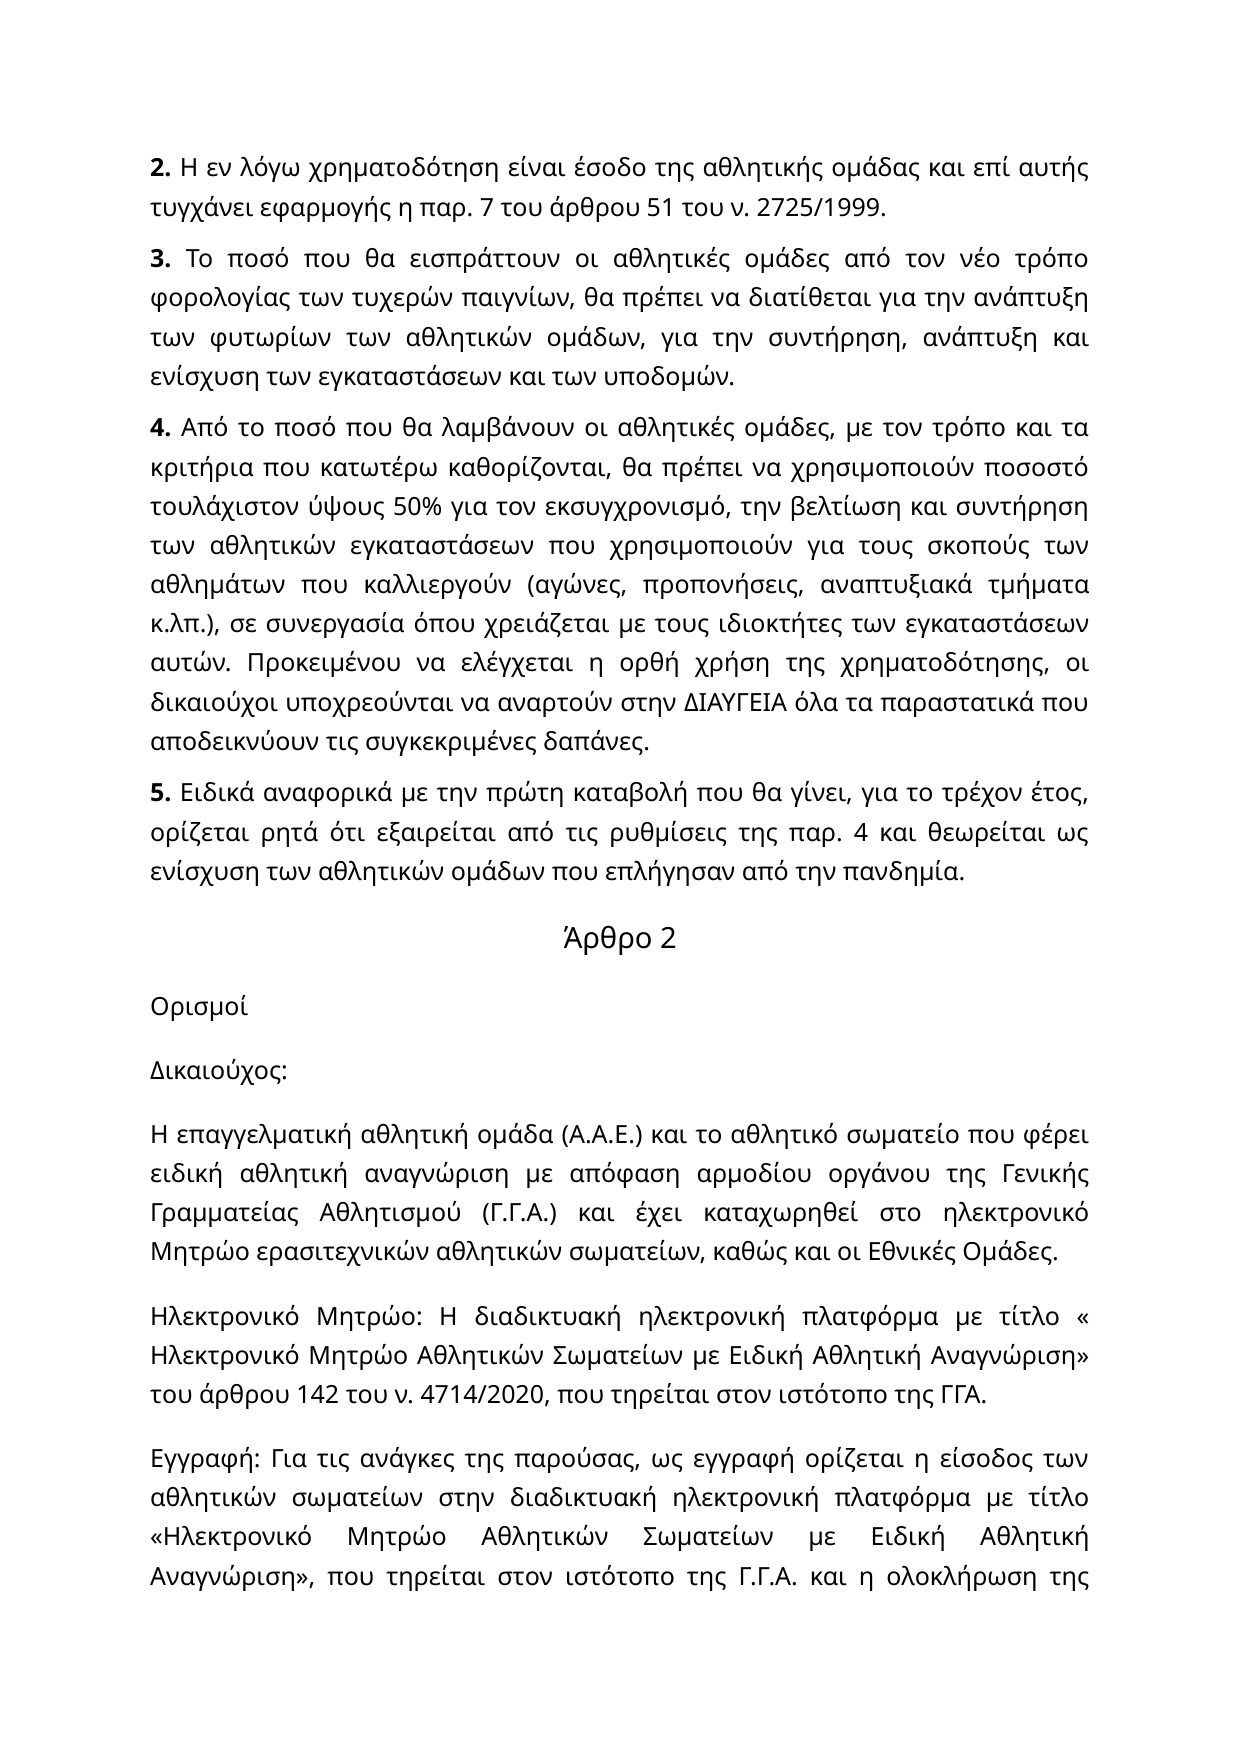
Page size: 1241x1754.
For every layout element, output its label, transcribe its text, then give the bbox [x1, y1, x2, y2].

text Δικαιούχος: [150, 1052, 1090, 1086]
text 5. Ειδικά αναφορικά με την πρώτη καταβολή που θα γίνει, για το τρέχον έτος, ορίζεται ρητά ότι εξαιρείται από τις ρυθμίσεις της παρ. 4 και θεωρείται ως ενίσχυση των αθλητικών ομάδων που επλήγησαν από την πανδημία. [150, 775, 1090, 887]
text 2. Η εν λόγω χρηματοδότηση είναι έσοδο της αθλητικής ομάδας και επί αυτής τυγχάνει εφαρμογής η παρ. 7 του άρθρου 51 του ν. 2725/1999. [150, 150, 1090, 223]
text Εγγραφή: Για τις ανάγκες της παρούσας, ως εγγραφή ορίζεται η είσοδος των αθλητικών σωματείων στην διαδικτυακή ηλεκτρονική πλατφόρμα με τίτλο «Ηλεκτρονικό Μητρώο Αθλητικών Σωματείων με Ειδική Αθλητική Αναγνώριση», που τηρείται στον ιστότοπο της Γ.Γ.Α. και η ολοκλήρωση της [150, 1441, 1090, 1592]
text Η επαγγελματική αθλητική ομάδα (Α.Α.Ε.) και το αθλητικό σωματείο που φέρει ειδική αθλητική αναγνώριση με απόφαση αρμοδίου οργάνου της Γενικής Γραμματείας Αθλητισμού (Γ.Γ.Α.) και έχει καταχωρηθεί στο ηλεκτρονικό Μητρώο ερασιτεχνικών αθλητικών σωματείων, καθώς και οι Εθνικές Ομάδες. [150, 1116, 1090, 1268]
text Ορισμοί [150, 988, 1090, 1022]
subtitle Άρθρο 2 [150, 917, 1090, 957]
text 4. Από το ποσό που θα λαμβάνουν οι αθλητικές ομάδες, με τον τρόπο και τα κριτήρια που κατωτέρω καθορίζονται, θα πρέπει να χρησιμοποιούν ποσοστό τουλάχιστον ύψους 50% για τον εκσυγχρονισμό, την βελτίωση και συντήρηση των αθλητικών εγκαταστάσεων που χρησιμοποιούν για τους σκοπούς των αθλημάτων που καλλιεργούν (αγώνες, προπονήσεις, αναπτυξιακά τμήματα κ.λπ.), σε συνεργασία όπου χρειάζεται με τους ιδιοκτήτες των εγκαταστάσεων αυτών. Προκειμένου να ελέγχεται η ορθή χρήση της χρηματοδότησης, οι δικαιούχοι υποχρεούνται να αναρτούν στην ΔΙΑΥΓΕΙΑ όλα τα παραστατικά που αποδεικνύουν τις συγκεκριμένες δαπάνες. [150, 410, 1090, 757]
text 3. Το ποσό που θα εισπράττουν οι αθλητικές ομάδες από τον νέο τρόπο φορολογίας των τυχερών παιγνίων, θα πρέπει να διατίθεται για την ανάπτυξη των φυτωρίων των αθλητικών ομάδων, για την συντήρηση, ανάπτυξη και ενίσχυση των εγκαταστάσεων και των υποδομών. [150, 241, 1090, 392]
text Ηλεκτρονικό Μητρώο: Η διαδικτυακή ηλεκτρονική πλατφόρμα με τίτλο « Ηλεκτρονικό Μητρώο Αθλητικών Σωματείων με Ειδική Αθλητική Αναγνώριση» του άρθρου 142 του ν. 4714/2020, που τηρείται στον ιστότοπο της ΓΓΑ. [150, 1298, 1090, 1411]
